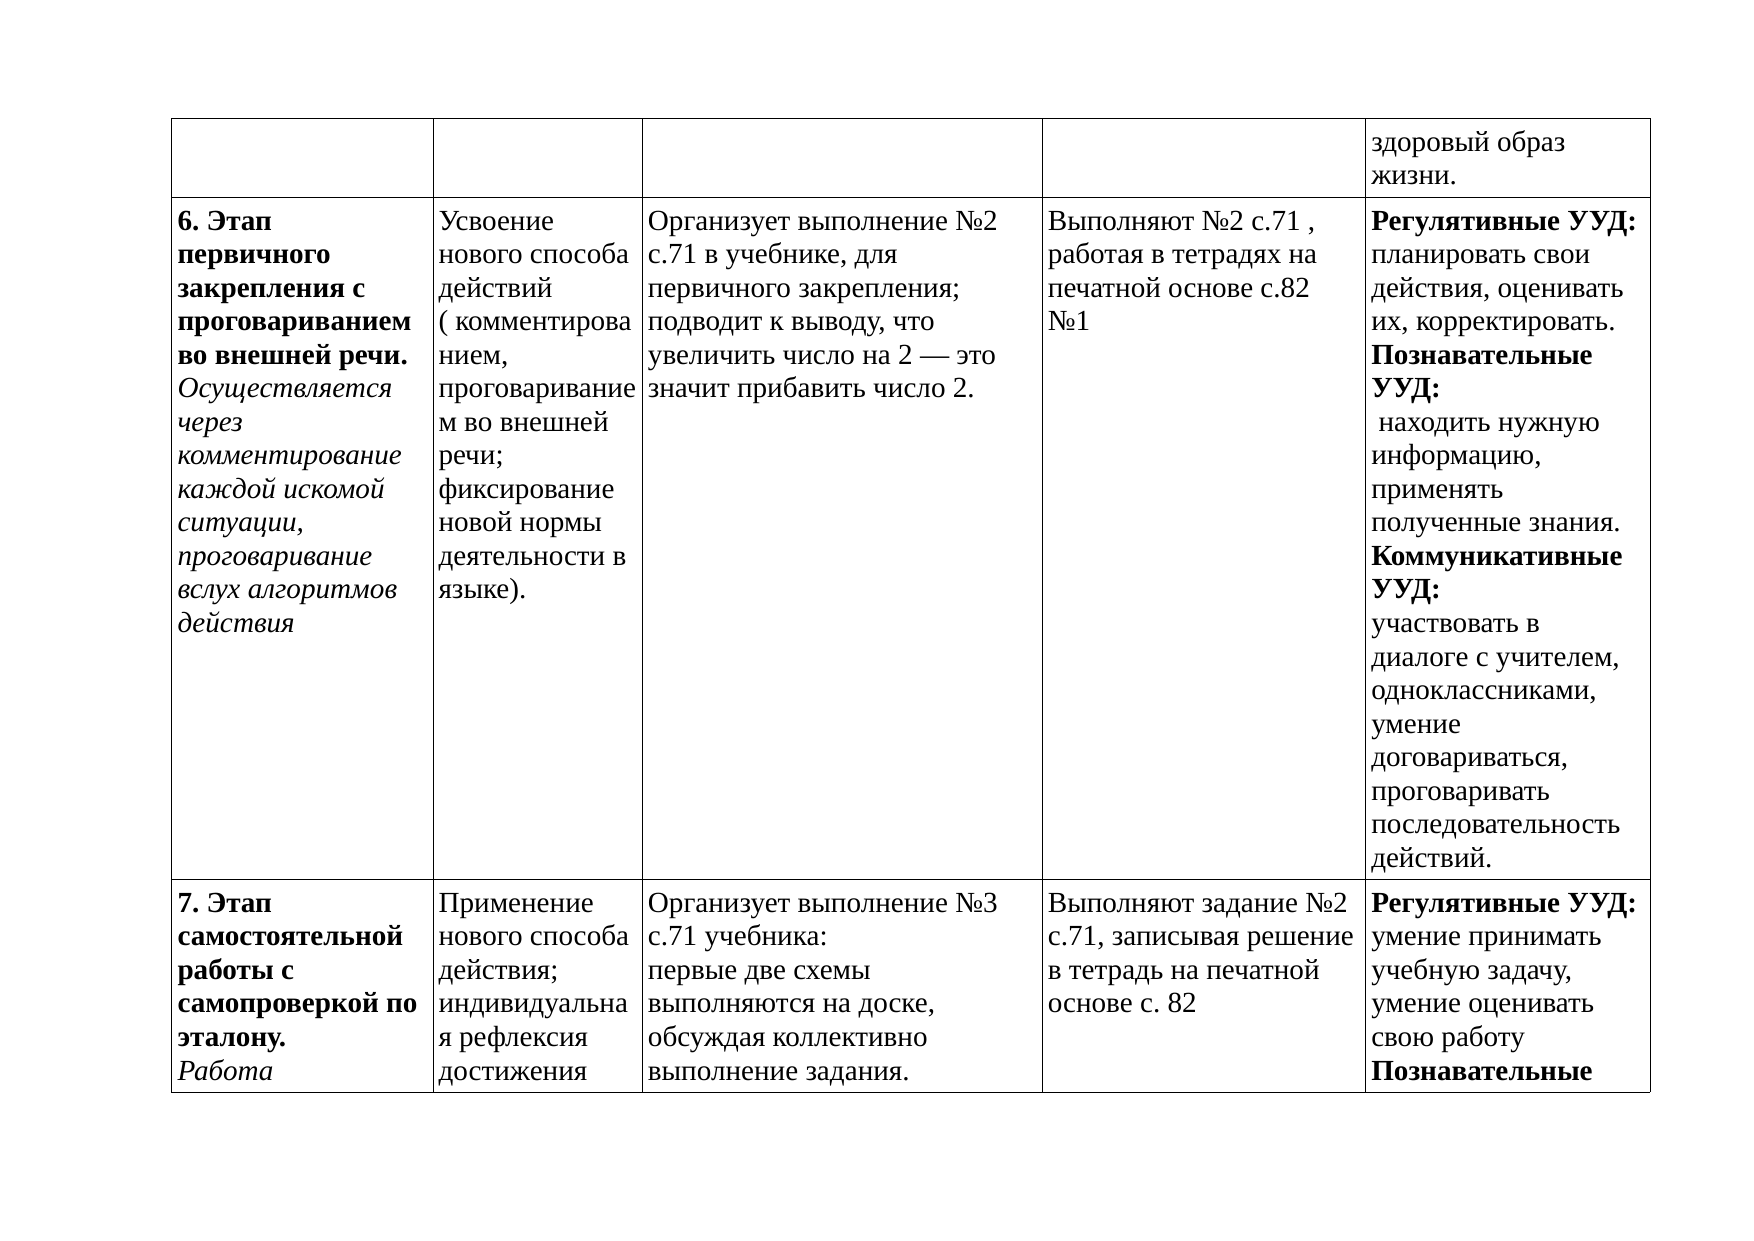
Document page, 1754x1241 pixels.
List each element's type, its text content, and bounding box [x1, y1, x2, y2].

table_cell здоровый образ жизни. [1366, 119, 1650, 197]
table_cell Организует выполнение №3 с.71 учебника: первые две схемы выполняются на доске, обсуждая коллективно выполнение задания. [643, 880, 1042, 1092]
table_cell 7. Этап самостоятельной работы с самопроверкой по эталону. Работа [172, 880, 433, 1092]
table_cell Выполняют задание №2 с.71, записывая решение в тетрадь на печатной основе с. 82 [1043, 880, 1365, 1092]
table_cell Организует выполнение №2 с.71 в учебнике, для первичного закрепления; подводит к выводу, что увеличить число на 2 — это значит прибавить число 2. [643, 198, 1042, 879]
table_cell [434, 119, 642, 197]
table_cell Регулятивные УУД: планировать свои действия, оценивать их, корректировать. Познавательные УУД: находить нужную информацию, применять полученные знания. Коммуникативные УУД: участвовать в диалоге с учителем, одноклассниками, умение договариваться, проговаривать последовательность действий. [1366, 198, 1650, 879]
table_cell Усвоение нового способа действий ( комментирова нием, проговариванием во внешней речи; фиксирование новой нормы деятельности в языке). [434, 198, 642, 879]
table_cell 6. Этап первичного закрепления с проговариванием во внешней речи. Осуществляется через комментирование каждой искомой ситуации, проговаривание вслух алгоритмов действия [172, 198, 433, 879]
table_cell Выполняют №2 с.71 , работая в тетрадях на печатной основе с.82 №1 [1043, 198, 1365, 879]
table_cell Применение нового способа действия; индивидуальная рефлексия достижения [434, 880, 642, 1092]
table_cell [172, 119, 433, 197]
table_cell [1043, 119, 1365, 197]
table_cell [643, 119, 1042, 197]
table_cell Регулятивные УУД: умение принимать учебную задачу, умение оценивать свою работу Познавательные [1366, 880, 1650, 1092]
